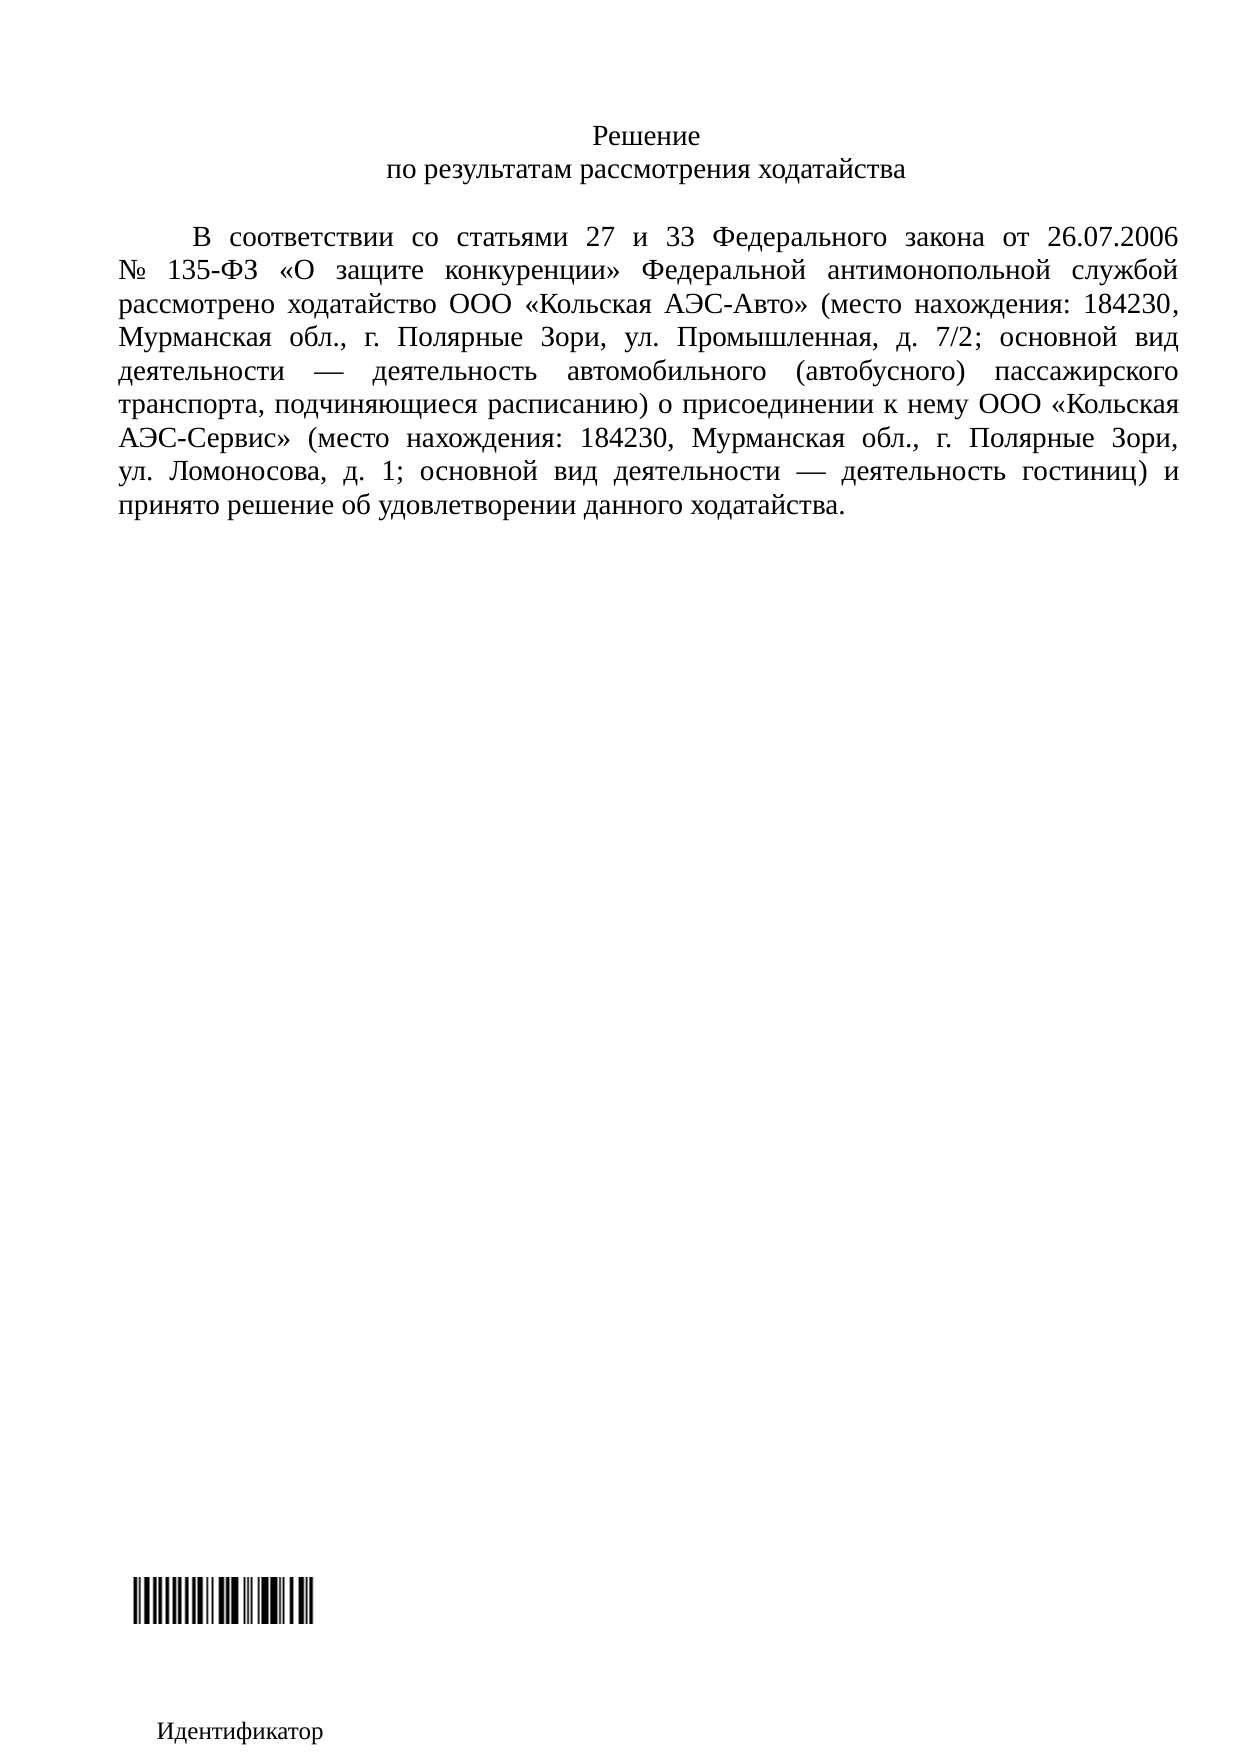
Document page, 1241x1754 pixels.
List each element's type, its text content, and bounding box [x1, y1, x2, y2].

picture [118, 1577, 331, 1624]
text Решение [118, 118, 1174, 152]
text по результатам рассмотрения ходатайства [118, 152, 1174, 185]
text В соответствии со статьями 27 и 33 Федерального закона от 26.07.2006 № 135-ФЗ «О защите конкуренции» Федеральной антимонопольной службой рассмотрено ходатайство ООО «Кольская АЭС-Авто» (место нахождения: 184230, Мурманская обл., г. Полярные Зори, ул. Промышленная, д. 7/2; основной вид деятельности — деятельность автомобильного (автобусного) пассажирского транспорта, подчиняющиеся расписанию) о присоединении к нему ООО «Кольская АЭС-Сервис» (место нахождения: 184230, Мурманская обл., г. Полярные Зори, ул. Ломоносова, д. 1; основной вид деятельности — деятельность гостиниц) и принято решение об удовлетворении данного ходатайства. [118, 219, 1179, 521]
